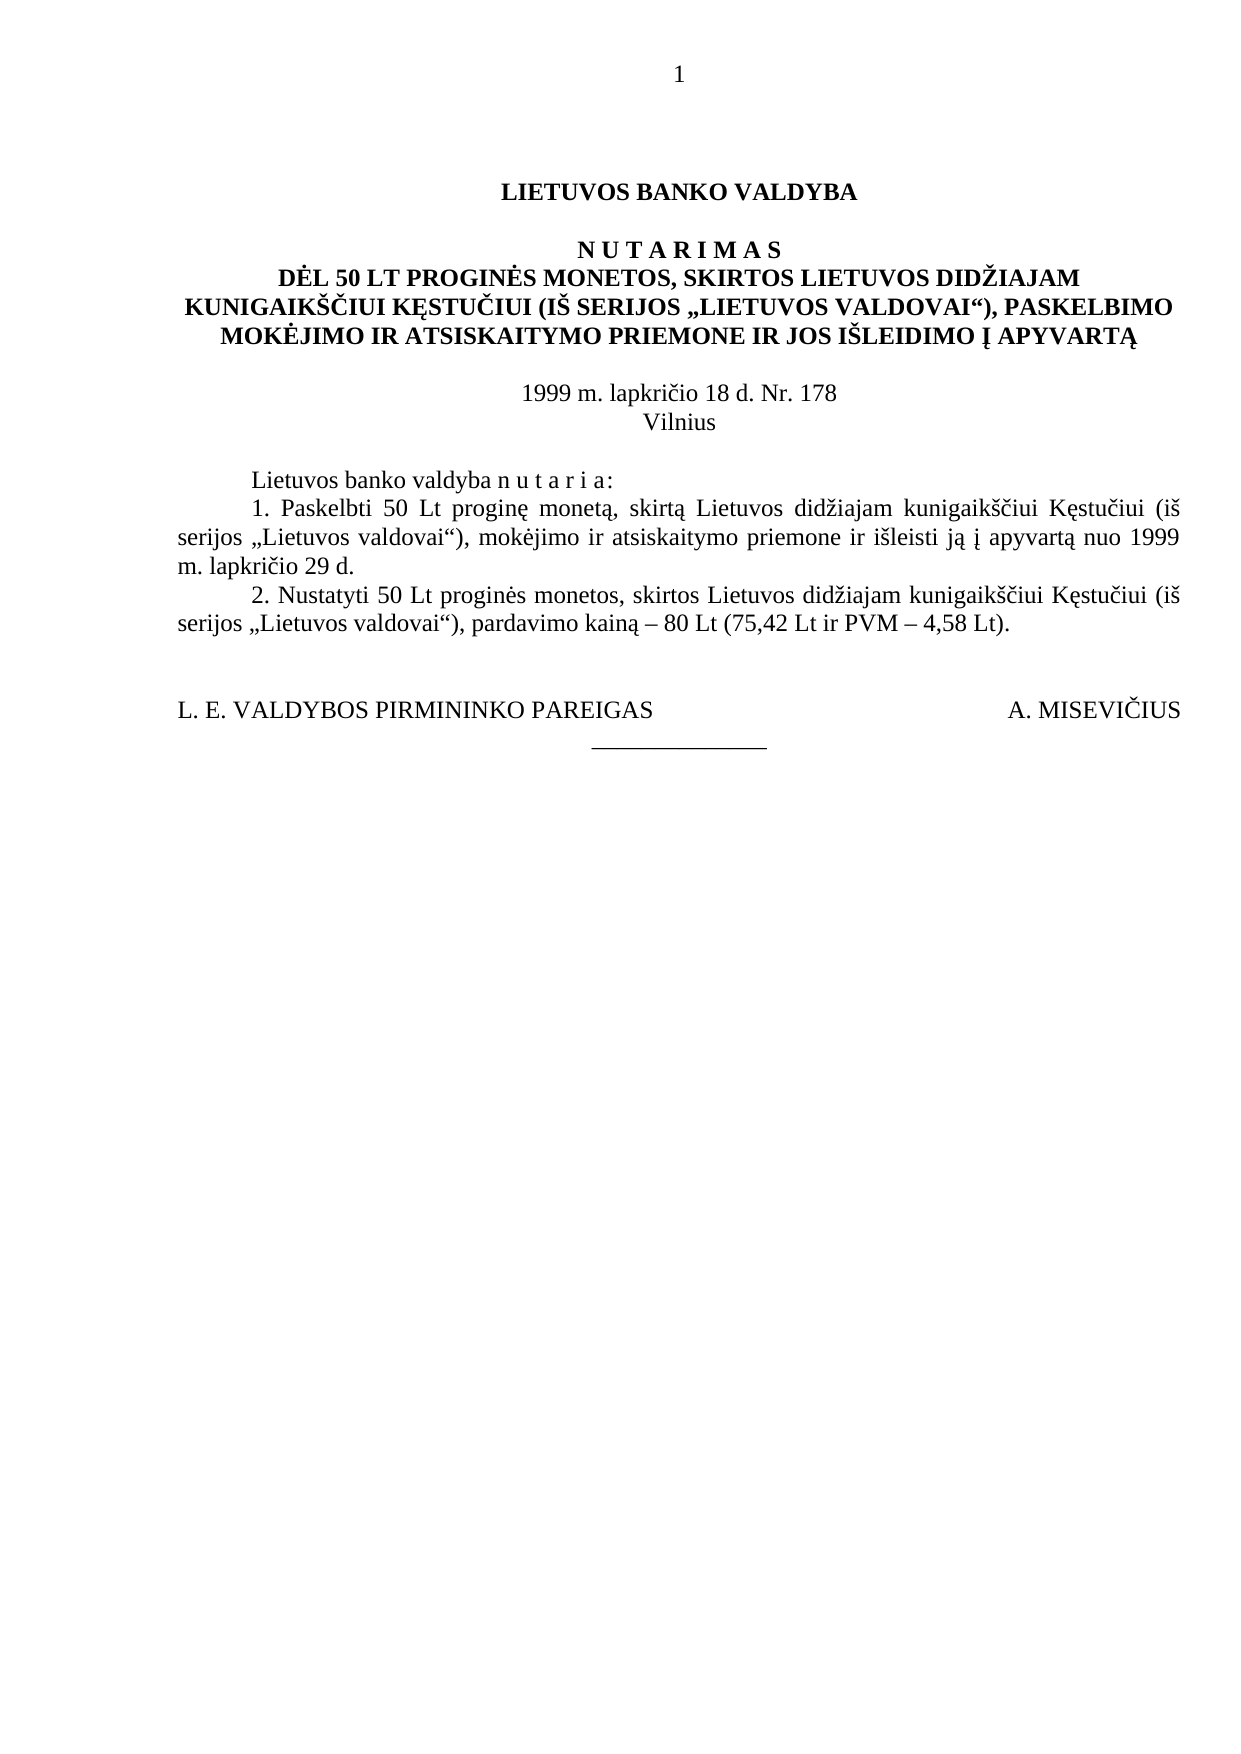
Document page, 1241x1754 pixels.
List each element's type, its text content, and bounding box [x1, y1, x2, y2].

text 2. Nustatyti 50 Lt proginės monetos, skirtos Lietuvos didžiajam kunigaikščiui Kęstučiui (iš serijos „Lietuvos valdovai“), pardavimo kainą – 80 Lt (75,42 Lt ir PVM – 4,58 Lt). [177, 580, 1181, 637]
text Vilnius [177, 407, 1181, 436]
text 1. Paskelbti 50 Lt proginę monetą, skirtą Lietuvos didžiajam kunigaikščiui Kęstučiui (iš serijos „Lietuvos valdovai“), mokėjimo ir atsiskaitymo priemone ir išleisti ją į apyvartą nuo 1999 m. lapkričio 29 d. [177, 493, 1181, 580]
text ______________ [177, 723, 1181, 752]
text LIETUVOS BANKO VALDYBA [177, 177, 1181, 206]
text N U T A R I M A S [177, 235, 1181, 263]
text Lietuvos banko valdyba nutaria: [177, 465, 1181, 493]
text DĖL 50 LT PROGINĖS MONETOS, SKIRTOS LIETUVOS DIDŽIAJAM KUNIGAIKŠČIUI KĘSTUČIUI (IŠ SERIJOS „LIETUVOS VALDOVAI“), PASKELBIMO MOKĖJIMO IR ATSISKAITYMO PRIEMONE IR JOS IŠLEIDIMO Į APYVARTĄ [177, 263, 1181, 350]
text L. E. VALDYBOS PIRMININKO PAREIGAS A. MISEVIČIUS [177, 695, 1181, 723]
text 1999 m. lapkričio 18 d. Nr. 178 [177, 378, 1181, 407]
